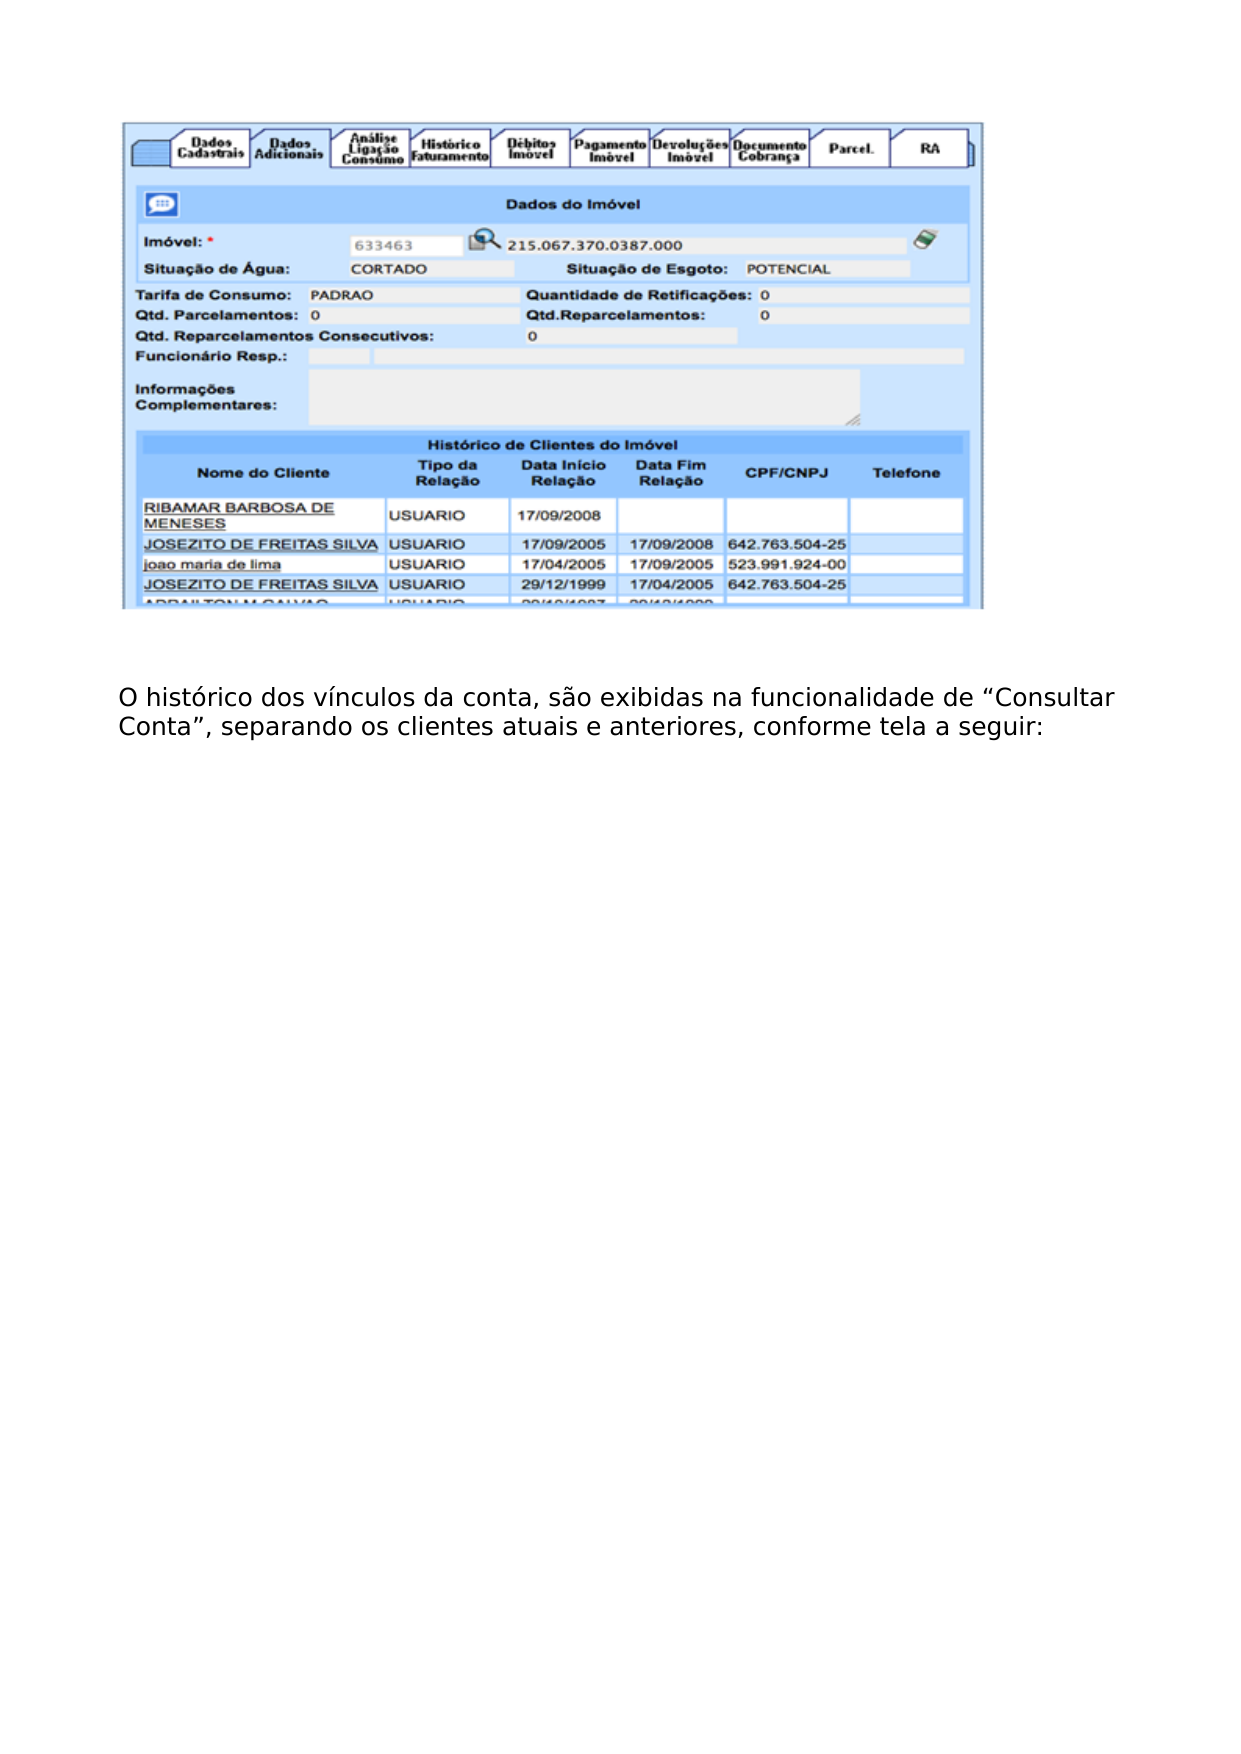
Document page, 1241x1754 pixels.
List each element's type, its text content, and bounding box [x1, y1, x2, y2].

text O histórico dos vínculos da conta, são exibidas na funcionalidade de “Consultar Conta”, separando os clientes atuais e anteriores, conforme tela a seguir: [118, 683, 1122, 741]
picture [118, 118, 1001, 636]
